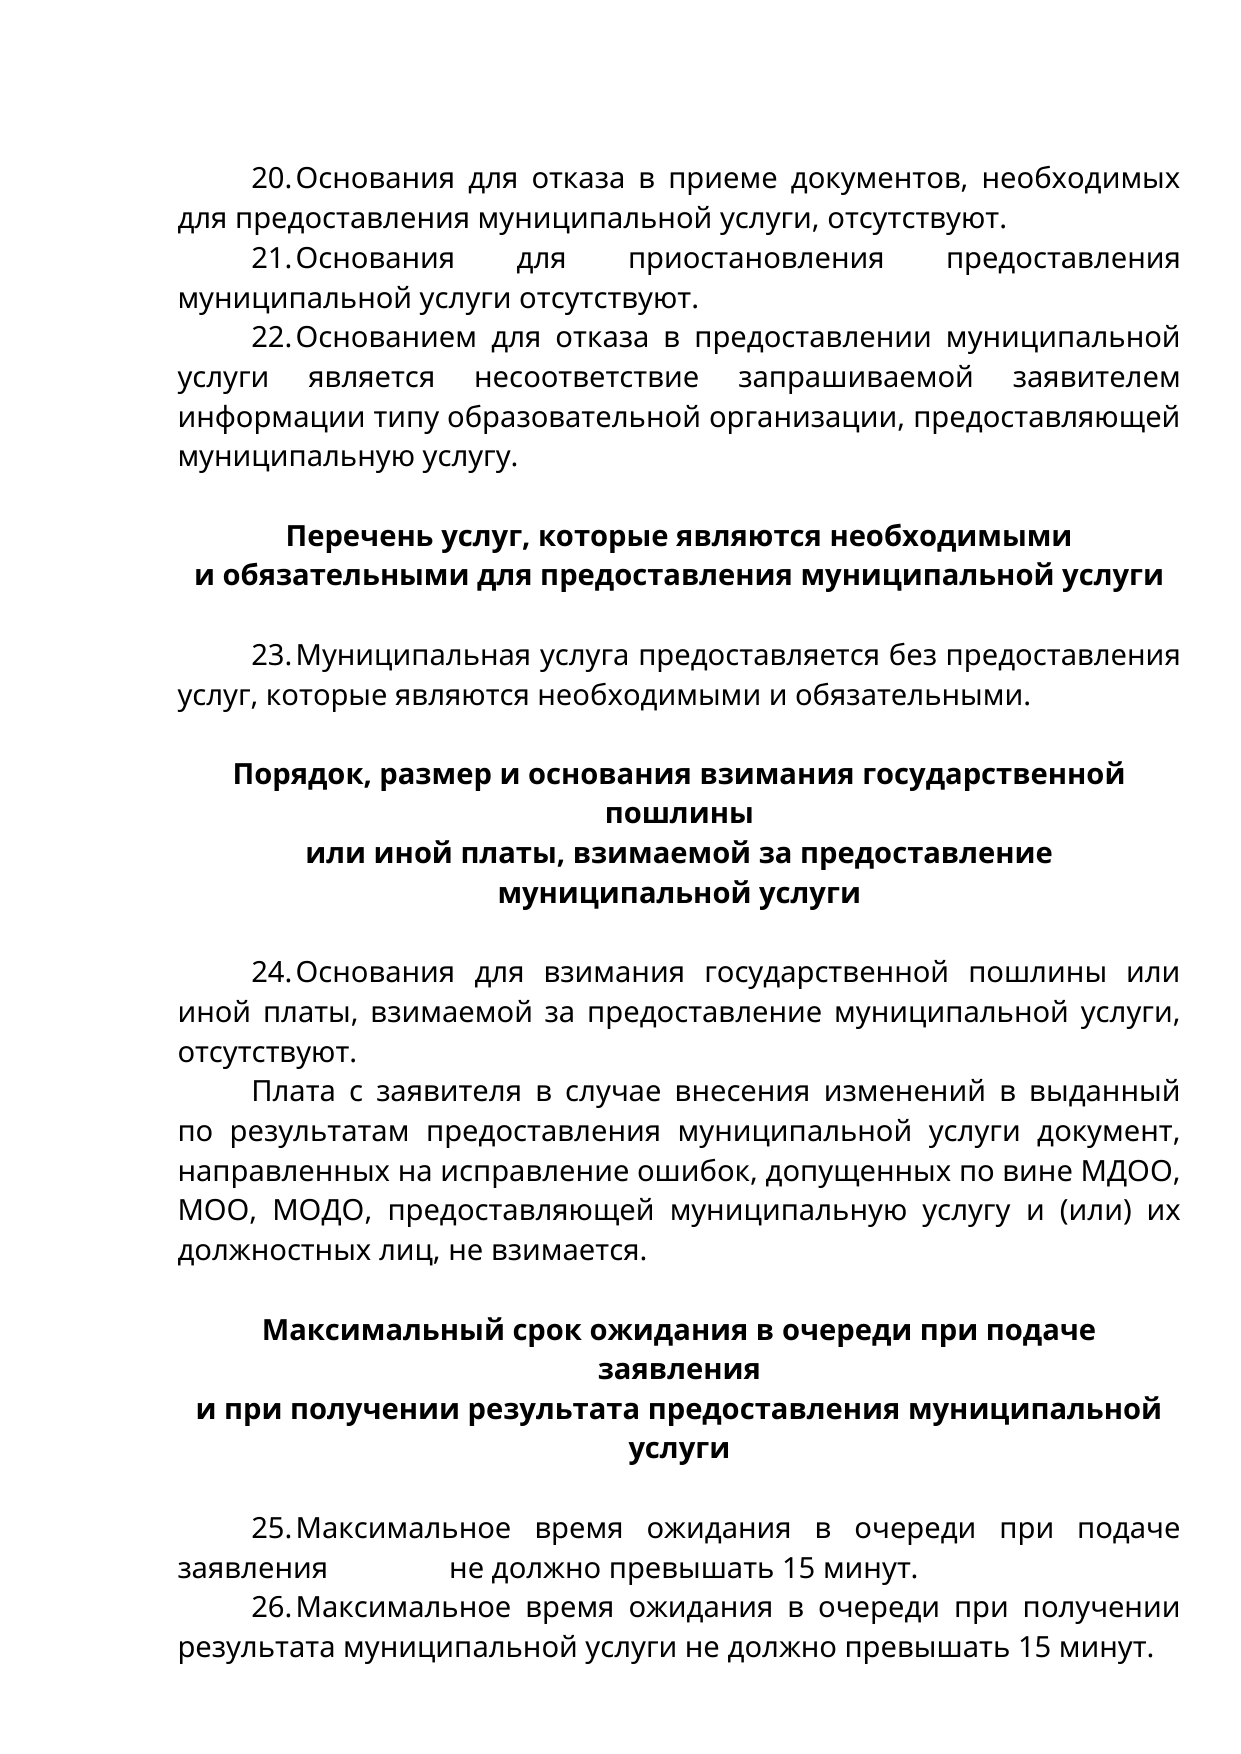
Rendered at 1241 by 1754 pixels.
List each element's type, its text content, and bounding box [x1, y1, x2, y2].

text 23. Муниципальная услуга предоставляется без предоставления услуг, которые являются необходимыми и обязательными. [177, 634, 1181, 713]
text 26. Максимальное время ожидания в очереди при получении результата муниципальной услуги не должно превышать 15 минут. [177, 1587, 1181, 1666]
text 24. Основания для взимания государственной пошлины или иной платы, взимаемой за предоставление муниципальной услуги, отсутствуют. [177, 952, 1181, 1071]
text и при получении результата предоставления муниципальной услуги [177, 1388, 1181, 1467]
text и обязательными для предоставления муниципальной услуги [177, 555, 1181, 594]
text Перечень услуг, которые являются необходимыми [177, 515, 1181, 555]
text 25. Максимальное время ожидания в очереди при подаче заявления не должно превышать 15 минут. [177, 1507, 1181, 1587]
text Плата с заявителя в случае внесения изменений в выданный по результатам предоставления муниципальной услуги документ, направленных на исправление ошибок, допущенных по вине МДОО, МОО, МОДО, предоставляющей муниципальную услугу и (или) их должностных лиц, не взимается. [177, 1071, 1181, 1269]
text Порядок, размер и основания взимания государственной пошлины [177, 753, 1181, 832]
text 22. Основанием для отказа в предоставлении муниципальной услуги является несоответствие запрашиваемой заявителем информации типу образовательной организации, предоставляющей муниципальную услугу. [177, 317, 1181, 475]
text 21. Основания для приостановления предоставления муниципальной услуги отсутствуют. [177, 237, 1181, 317]
text Максимальный срок ожидания в очереди при подаче заявления [177, 1309, 1181, 1388]
text или иной платы, взимаемой за предоставление муниципальной услуги [177, 832, 1181, 912]
text 20. Основания для отказа в приеме документов, необходимых для предоставления муниципальной услуги, отсутствуют. [177, 158, 1181, 237]
